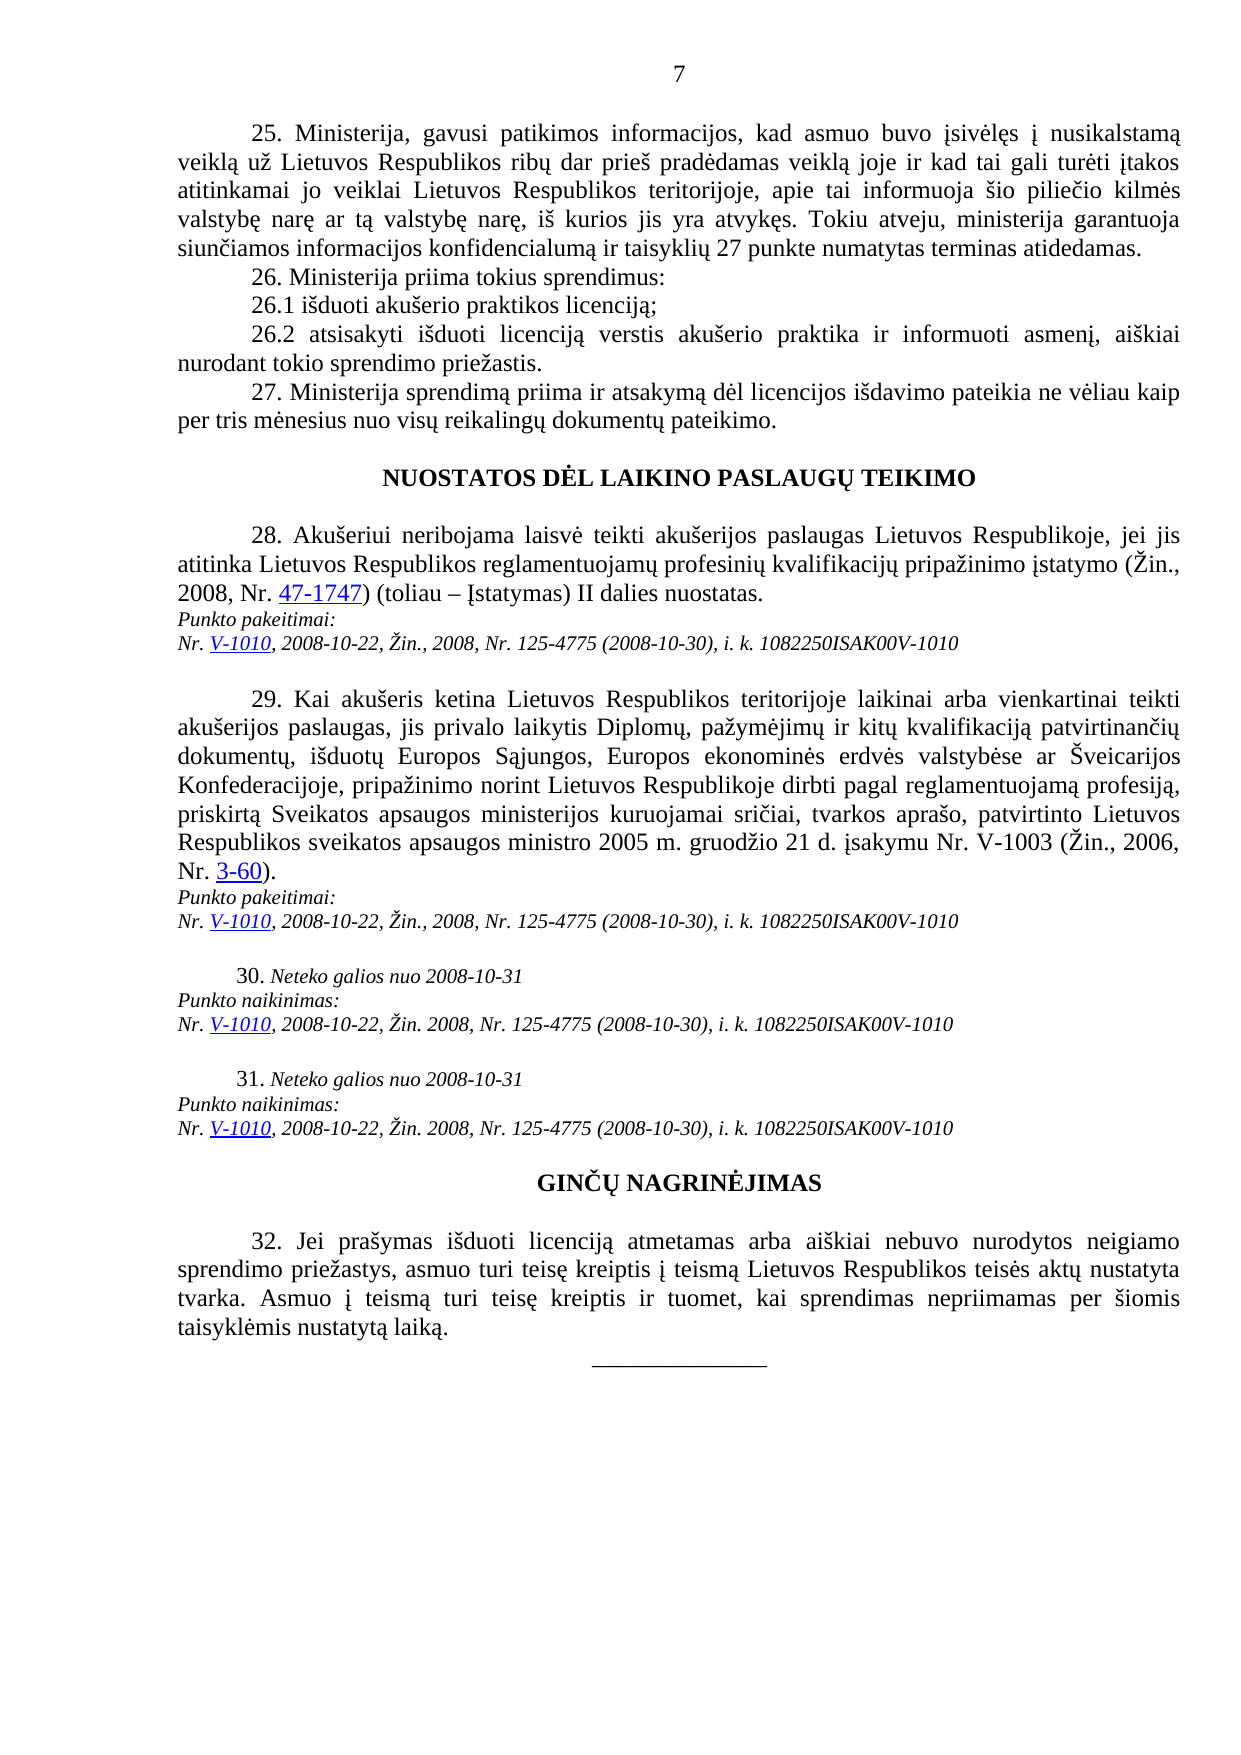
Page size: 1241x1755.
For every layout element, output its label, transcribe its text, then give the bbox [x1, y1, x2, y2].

text 30. Neteko galios nuo 2008-10-31 [177, 962, 1181, 988]
text Nr. V-1010, 2008-10-22, Žin. 2008, Nr. 125-4775 (2008-10-30), i. k. 1082250ISAK00V-1010 [177, 1116, 1181, 1139]
text 31. Neteko galios nuo 2008-10-31 [177, 1065, 1181, 1091]
text 32. Jei prašymas išduoti licenciją atmetamas arba aiškiai nebuvo nurodytos neigiamo sprendimo priežastys, asmuo turi teisę kreiptis į teismą Lietuvos Respublikos teisės aktų nustatyta tvarka. Asmuo į teismą turi teisę kreiptis ir tuomet, kai sprendimas nepriimamas per šiomis taisyklėmis nustatytą laiką. [177, 1226, 1181, 1341]
text 26.1 išduoti akušerio praktikos licenciją; [177, 291, 1181, 319]
text 25. Ministerija, gavusi patikimos informacijos, kad asmuo buvo įsivėlęs į nusikalstamą veiklą už Lietuvos Respublikos ribų dar prieš pradėdamas veiklą joje ir kad tai gali turėti įtakos atitinkamai jo veiklai Lietuvos Respublikos teritorijoje, apie tai informuoja šio piliečio kilmės valstybę narę ar tą valstybę narę, iš kurios jis yra atvykęs. Tokiu atveju, ministerija garantuoja siunčiamos informacijos konfidencialumą ir taisyklių 27 punkte numatytas terminas atidedamas. [177, 118, 1181, 262]
text Punkto naikinimas: [177, 1091, 1181, 1116]
text Nr. V-1010, 2008-10-22, Žin. 2008, Nr. 125-4775 (2008-10-30), i. k. 1082250ISAK00V-1010 [177, 1012, 1181, 1036]
text 26. Ministerija priima tokius sprendimus: [177, 262, 1181, 291]
text NUOSTATOS DĖL LAIKINO PASLAUGŲ TEIKIMO [177, 463, 1181, 492]
text Punkto naikinimas: [177, 988, 1181, 1012]
text Punkto pakeitimai: [177, 607, 1181, 631]
text 28. Akušeriui neribojama laisvė teikti akušerijos paslaugas Lietuvos Respublikoje, jei jis atitinka Lietuvos Respublikos reglamentuojamų profesinių kvalifikacijų pripažinimo įstatymo (Žin., 2008, Nr. 47-1747) (toliau – Įstatymas) II dalies nuostatas. [177, 521, 1181, 607]
text GINČŲ NAGRINĖJIMAS [177, 1168, 1181, 1197]
text 29. Kai akušeris ketina Lietuvos Respublikos teritorijoje laikinai arba vienkartinai teikti akušerijos paslaugas, jis privalo laikytis Diplomų, pažymėjimų ir kitų kvalifikaciją patvirtinančių dokumentų, išduotų Europos Sąjungos, Europos ekonominės erdvės valstybėse ar Šveicarijos Konfederacijoje, pripažinimo norint Lietuvos Respublikoje dirbti pagal reglamentuojamą profesiją, priskirtą Sveikatos apsaugos ministerijos kuruojamai sričiai, tvarkos aprašo, patvirtinto Lietuvos Respublikos sveikatos apsaugos ministro 2005 m. gruodžio 21 d. įsakymu Nr. V-1003 (Žin., 2006, Nr. 3-60). [177, 684, 1181, 885]
text ______________ [177, 1341, 1181, 1369]
text Punkto pakeitimai: [177, 885, 1181, 909]
text Nr. V-1010, 2008-10-22, Žin., 2008, Nr. 125-4775 (2008-10-30), i. k. 1082250ISAK00V-1010 [177, 909, 1181, 933]
text Nr. V-1010, 2008-10-22, Žin., 2008, Nr. 125-4775 (2008-10-30), i. k. 1082250ISAK00V-1010 [177, 631, 1181, 655]
text 26.2 atsisakyti išduoti licenciją verstis akušerio praktika ir informuoti asmenį, aiškiai nurodant tokio sprendimo priežastis. [177, 319, 1181, 377]
text 27. Ministerija sprendimą priima ir atsakymą dėl licencijos išdavimo pateikia ne vėliau kaip per tris mėnesius nuo visų reikalingų dokumentų pateikimo. [177, 377, 1181, 434]
